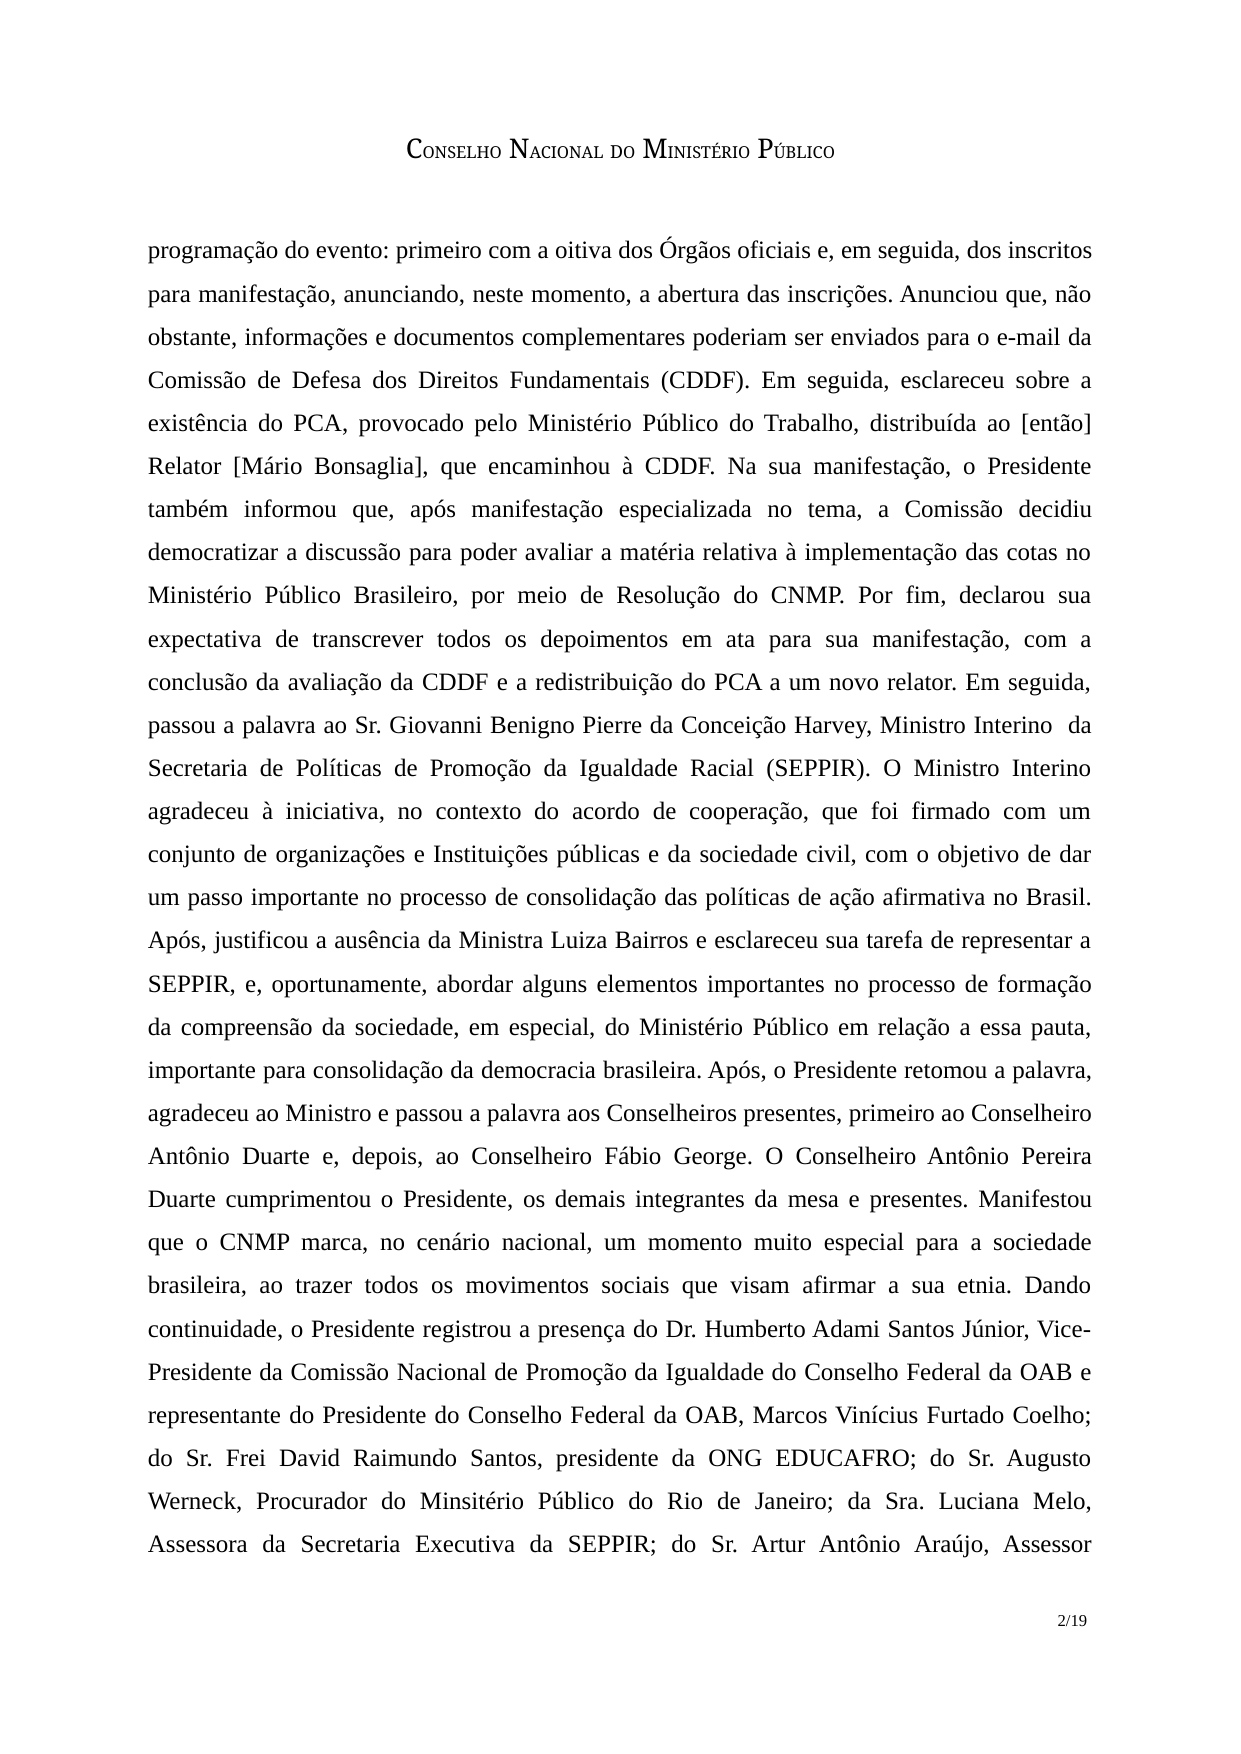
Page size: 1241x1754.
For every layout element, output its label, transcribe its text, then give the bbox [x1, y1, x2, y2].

text programação do evento: primeiro com a oitiva dos Órgãos oficiais e, em seguida, dos inscritos para manifestação, anunciando, neste momento, a abertura das inscrições. Anunciou que, não obstante, informações e documentos complementares poderiam ser enviados para o e-mail da Comissão de Defesa dos Direitos Fundamentais (CDDF). Em seguida, esclareceu sobre a existência do PCA, provocado pelo Ministério Público do Trabalho, distribuída ao [então] Relator [Mário Bonsaglia], que encaminhou à CDDF. Na sua manifestação, o Presidente também informou que, após manifestação especializada no tema, a Comissão decidiu democratizar a discussão para poder avaliar a matéria relativa à implementação das cotas no Ministério Público Brasileiro, por meio de Resolução do CNMP. Por fim, declarou sua expectativa de transcrever todos os depoimentos em ata para sua manifestação, com a conclusão da avaliação da CDDF e a redistribuição do PCA a um novo relator. Em seguida, passou a palavra ao Sr. Giovanni Benigno Pierre da Conceição Harvey, Ministro Interino da Secretaria de Políticas de Promoção da Igualdade Racial (SEPPIR). O Ministro Interino agradeceu à iniciativa, no contexto do acordo de cooperação, que foi firmado com um conjunto de organizações e Instituições públicas e da sociedade civil, com o objetivo de dar um passo importante no processo de consolidação das políticas de ação afirmativa no Brasil. Após, justificou a ausência da Ministra Luiza Bairros e esclareceu sua tarefa de representar a SEPPIR, e, oportunamente, abordar alguns elementos importantes no processo de formação da compreensão da sociedade, em especial, do Ministério Público em relação a essa pauta, importante para consolidação da democracia brasileira. Após, o Presidente retomou a palavra, agradeceu ao Ministro e passou a palavra aos Conselheiros presentes, primeiro ao Conselheiro Antônio Duarte e, depois, ao Conselheiro Fábio George. O Conselheiro Antônio Pereira Duarte cumprimentou o Presidente, os demais integrantes da mesa e presentes. Manifestou que o CNMP marca, no cenário nacional, um momento muito especial para a sociedade brasileira, ao trazer todos os movimentos sociais que visam afirmar a sua etnia. Dando continuidade, o Presidente registrou a presença do Dr. Humberto Adami Santos Júnior, Vice-Presidente da Comissão Nacional de Promoção da Igualdade do Conselho Federal da OAB e representante do Presidente do Conselho Federal da OAB, Marcos Vinícius Furtado Coelho; do Sr. Frei David Raimundo Santos, presidente da ONG EDUCAFRO; do Sr. Augusto Werneck, Procurador do Minsitério Público do Rio de Janeiro; da Sra. Luciana Melo, Assessora da Secretaria Executiva da SEPPIR; do Sr. Artur Antônio Araújo, Assessor [148, 236, 1093, 1558]
